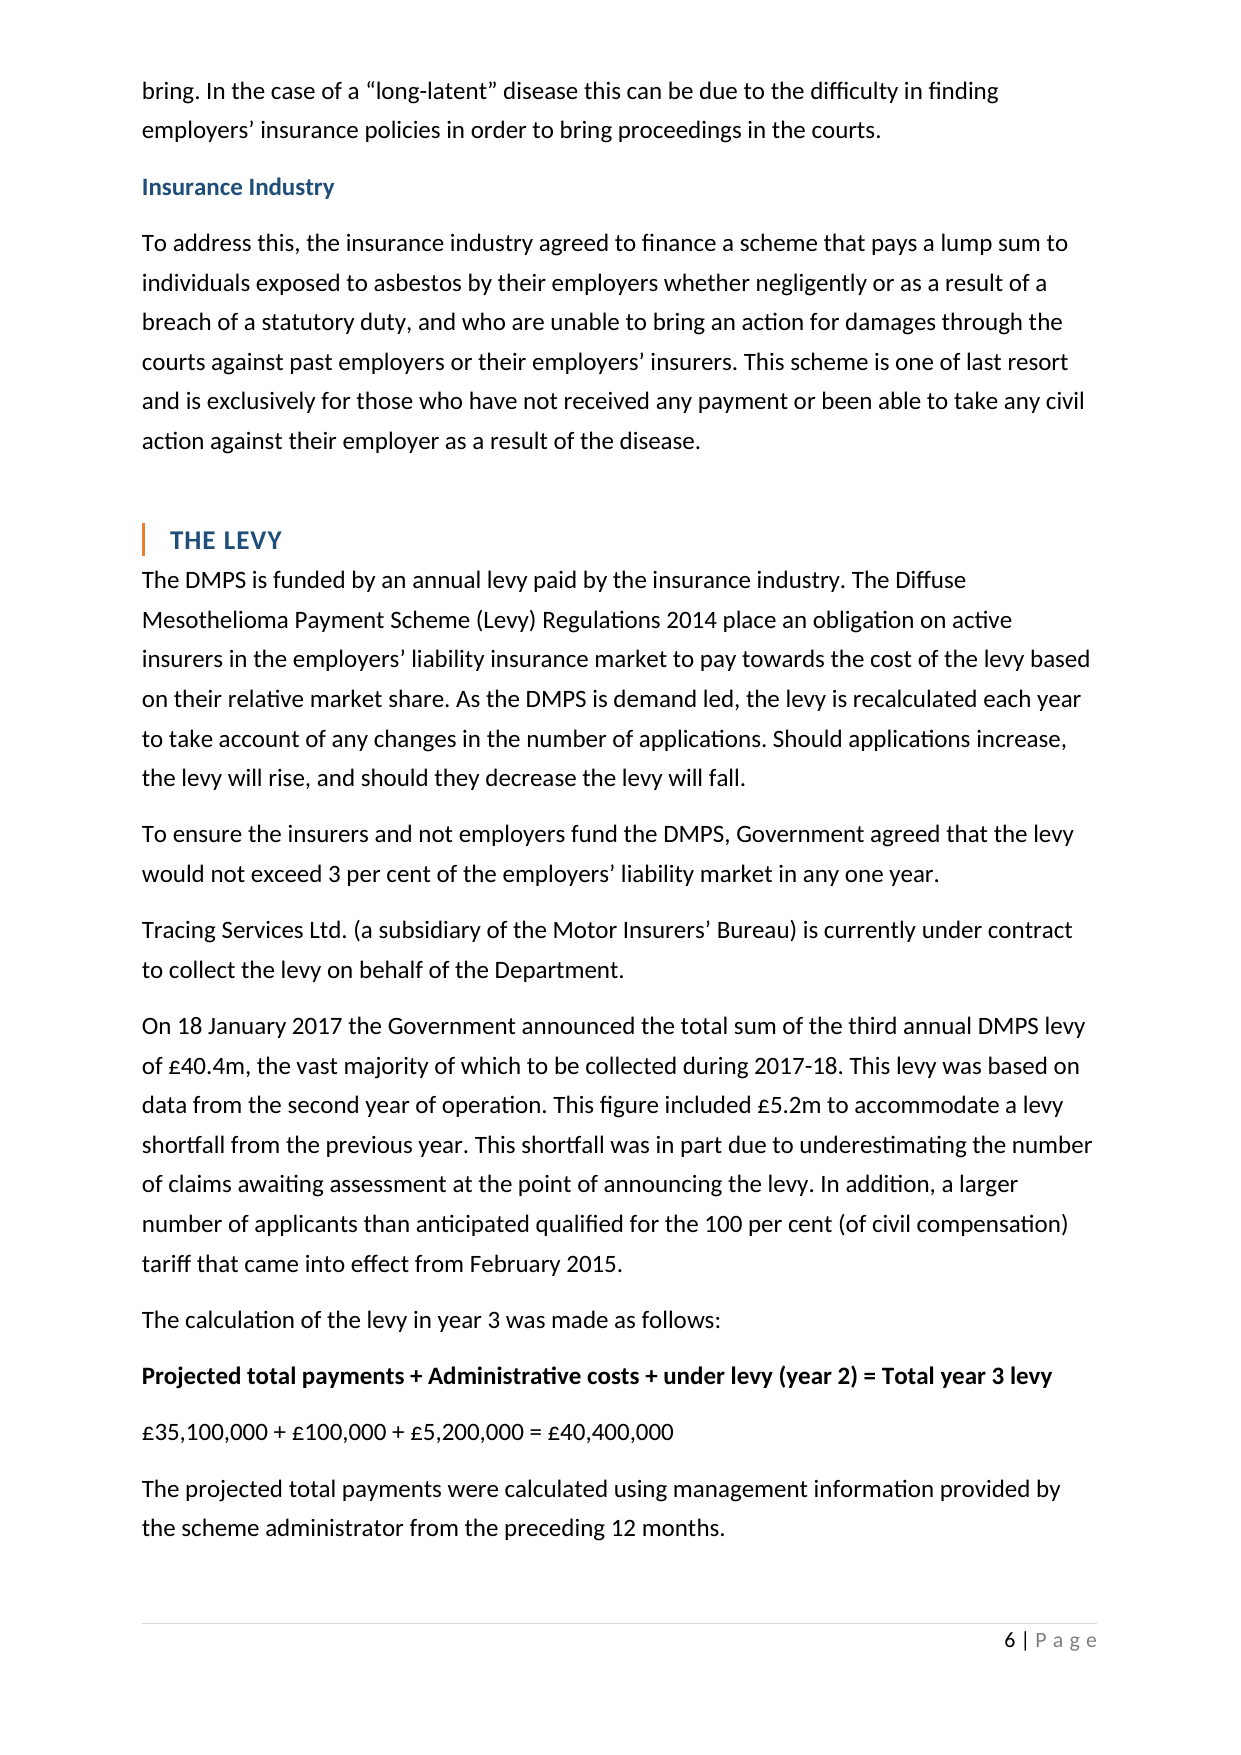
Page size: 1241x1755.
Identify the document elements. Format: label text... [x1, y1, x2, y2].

text To address this, the insurance industry agreed to finance a scheme that pays a lump sum to individuals exposed to asbestos by their employers whether negligently or as a result of a breach of a statutory duty, and who are unable to bring an action for damages through the courts against past employers or their employers’ insurers. This scheme is one of last resort and is exclusively for those who have not received any payment or been able to take any civil action against their employer as a result of the disease. [142, 227, 1097, 490]
text To ensure the insurers and not employers fund the DMPS, Government agreed that the levy would not exceed 3 per cent of the employers’ liability market in any one year. [142, 818, 1097, 889]
text On 18 January 2017 the Government announced the total sum of the third annual DMPS levy of £40.4m, the vast majority of which to be collected during 2017-18. This levy was based on data from the second year of operation. This figure included £5.2m to accommodate a levy shortfall from the previous year. This shortfall was in part due to underestimating the number of claims awaiting assessment at the point of announcing the levy. In addition, a larger number of applicants than anticipated qualified for the 100 per cent (of civil compensation) tariff that came into effect from February 2015. [142, 1010, 1097, 1278]
text The calculation of the levy in year 3 was made as follows: [142, 1304, 1097, 1334]
text The projected total payments were calculated using management information provided by the scheme administrator from the preceding 12 months. [142, 1473, 1097, 1543]
text Tracing Services Ltd. (a subsidiary of the Motor Insurers’ Bureau) is currently under contract to collect the levy on behalf of the Department. [142, 914, 1097, 984]
subtitle The Levy [145, 523, 1097, 556]
text £35,100,000 + £100,000 + £5,200,000 = £40,400,000 [142, 1416, 1097, 1447]
text bring. In the case of a “long-latent” disease this can be due to the difficulty in finding employers’ insurance policies in order to bring proceedings in the courts. [142, 75, 1097, 145]
text Projected total payments + Administrative costs + under levy (year 2) = Total year 3 levy [142, 1360, 1097, 1391]
text Insurance Industry [142, 171, 1097, 201]
text The DMPS is funded by an annual levy paid by the insurance industry. The Diffuse Mesothelioma Payment Scheme (Levy) Regulations 2014 place an obligation on active insurers in the employers’ liability insurance market to pay towards the cost of the levy based on their relative market share. As the DMPS is demand led, the levy is recalculated each year to take account of any changes in the number of applications. Should applications increase, the levy will rise, and should they decrease the levy will fall. [142, 564, 1097, 793]
